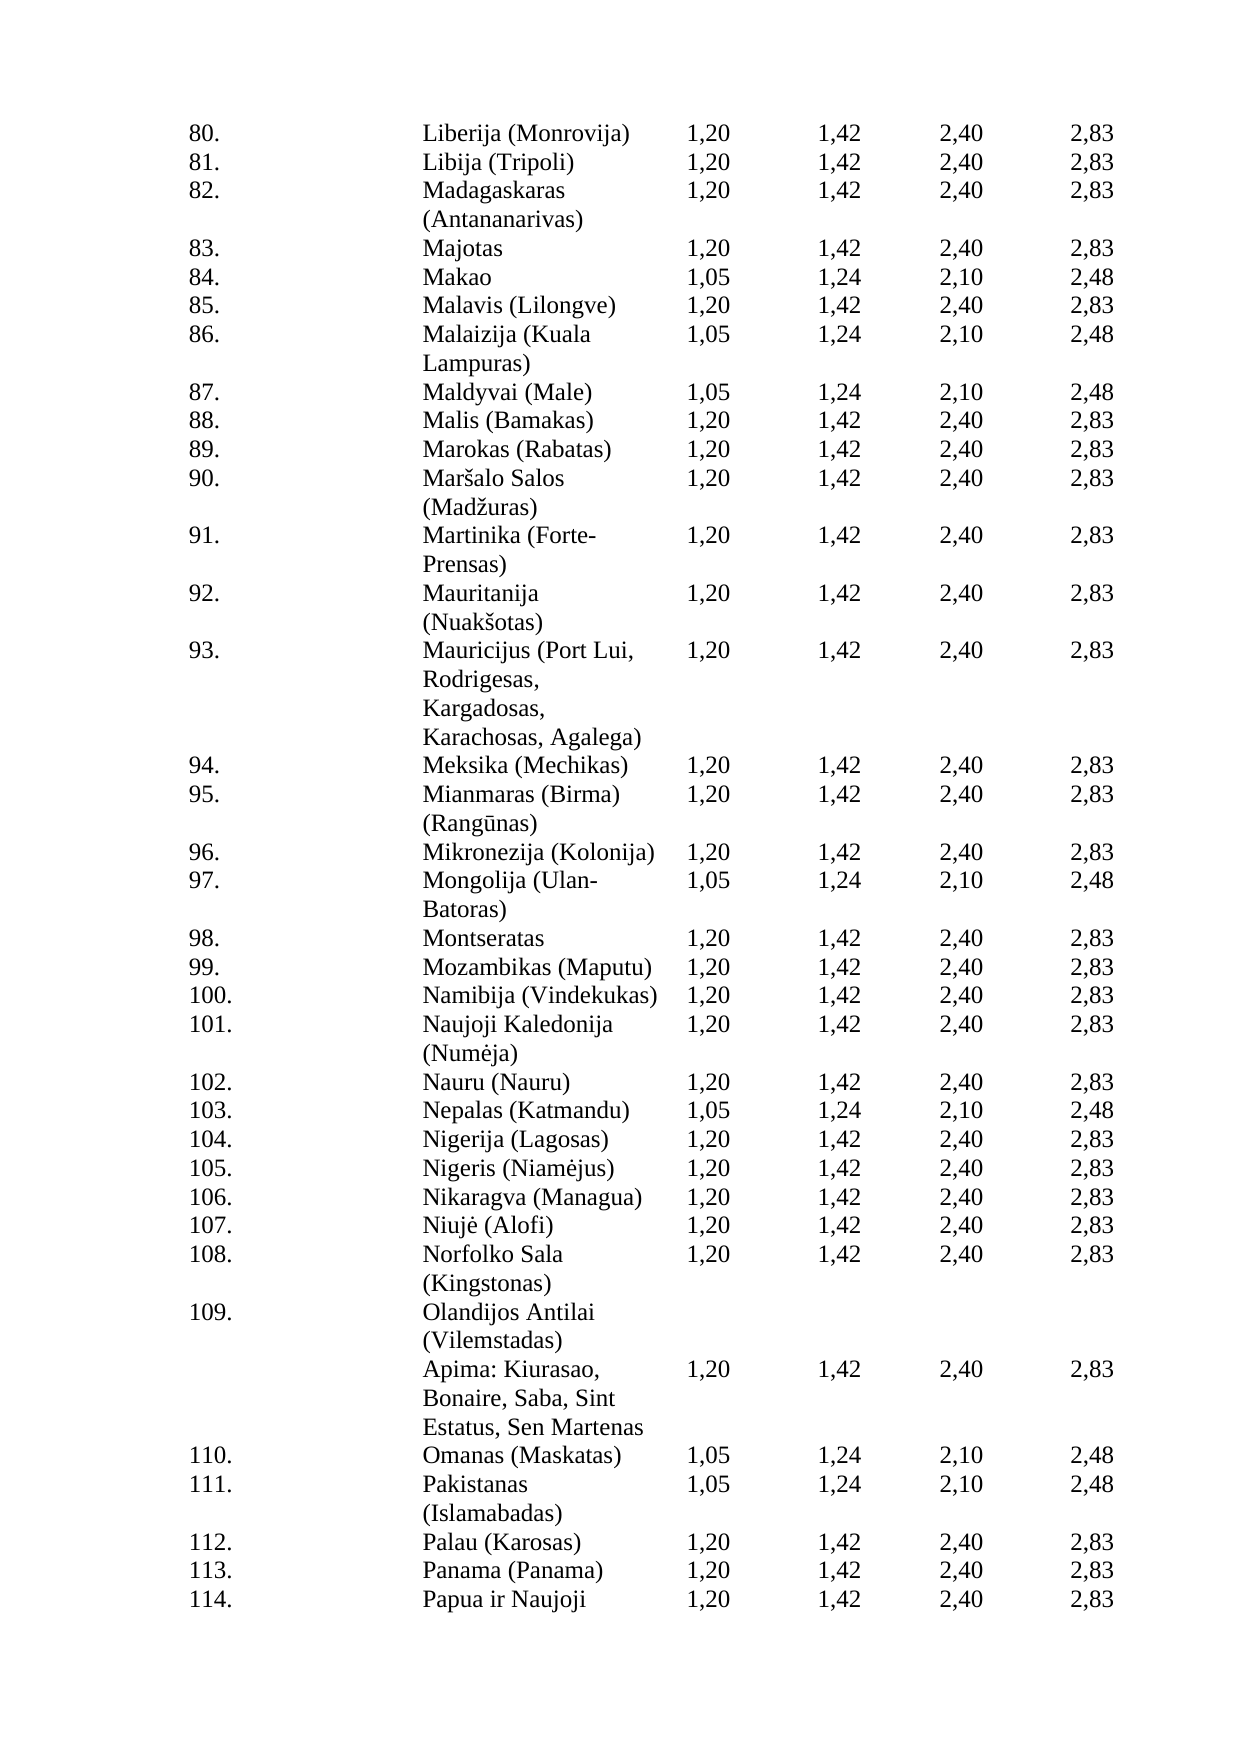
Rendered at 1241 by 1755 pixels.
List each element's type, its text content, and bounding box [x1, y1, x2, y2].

table_cell 1,42 [806, 981, 928, 1009]
table_cell 1,42 [806, 636, 928, 751]
table_cell 1,24 [806, 1469, 928, 1527]
table_cell 1,20 [675, 923, 806, 952]
table_cell [287, 1527, 411, 1556]
table_cell 1,42 [806, 1584, 928, 1613]
table_cell 1,20 [675, 578, 806, 636]
table_cell 1,42 [806, 1527, 928, 1556]
table_cell 2,83 [1059, 751, 1181, 779]
table_cell [287, 1354, 411, 1441]
table_cell 2,40 [928, 1153, 1059, 1182]
table_cell [287, 578, 411, 636]
table_cell Meksika (Mechikas) [411, 751, 675, 779]
table_cell [287, 751, 411, 779]
table_cell [287, 262, 411, 291]
table_cell 80. [177, 118, 287, 147]
table_cell 106. [177, 1182, 287, 1211]
table_cell Olandijos Antilai (Vilemstadas) [411, 1297, 675, 1354]
table_cell [287, 147, 411, 176]
table_cell 1,42 [806, 1067, 928, 1096]
table_cell 1,42 [806, 578, 928, 636]
table_cell 96. [177, 837, 287, 866]
table_cell 2,83 [1059, 1124, 1181, 1153]
table_cell 2,48 [1059, 1096, 1181, 1124]
table_cell [287, 319, 411, 377]
table_cell 2,40 [928, 463, 1059, 521]
table_cell 1,20 [675, 147, 806, 176]
table_cell 86. [177, 319, 287, 377]
table_cell 88. [177, 406, 287, 434]
table_cell 1,20 [675, 1182, 806, 1211]
table_cell 81. [177, 147, 287, 176]
table_cell 2,83 [1059, 406, 1181, 434]
table_cell 1,20 [675, 434, 806, 463]
table_cell [287, 118, 411, 147]
table_cell 1,42 [806, 837, 928, 866]
table_cell 2,10 [928, 866, 1059, 923]
table_cell 2,40 [928, 176, 1059, 233]
table_cell 2,83 [1059, 434, 1181, 463]
table_cell 1,42 [806, 434, 928, 463]
table_cell 2,40 [928, 521, 1059, 578]
table_cell 1,24 [806, 866, 928, 923]
table_cell 99. [177, 952, 287, 981]
table_cell 2,83 [1059, 1556, 1181, 1584]
table_cell 2,48 [1059, 1469, 1181, 1527]
table_cell [287, 1469, 411, 1527]
table_cell 2,48 [1059, 319, 1181, 377]
table_cell 1,42 [806, 1239, 928, 1297]
table_cell [287, 1556, 411, 1584]
table_cell [287, 981, 411, 1009]
table_cell 2,83 [1059, 463, 1181, 521]
table_cell 1,20 [675, 463, 806, 521]
table_cell [287, 291, 411, 319]
table_cell Nigerija (Lagosas) [411, 1124, 675, 1153]
table_cell 2,83 [1059, 176, 1181, 233]
table_cell Madagaskaras (Antananarivas) [411, 176, 675, 233]
table_cell 1,20 [675, 636, 806, 751]
table_cell [806, 1297, 928, 1354]
table_cell 98. [177, 923, 287, 952]
table_cell 89. [177, 434, 287, 463]
table_cell Montseratas [411, 923, 675, 952]
table_cell Malis (Bamakas) [411, 406, 675, 434]
table_cell 87. [177, 377, 287, 406]
table_cell 2,40 [928, 837, 1059, 866]
table_cell 2,83 [1059, 578, 1181, 636]
table_cell 2,83 [1059, 1211, 1181, 1239]
table_cell 2,10 [928, 319, 1059, 377]
table_cell 1,20 [675, 1527, 806, 1556]
table_cell Namibija (Vindekukas) [411, 981, 675, 1009]
table_cell [287, 1297, 411, 1354]
table_cell 101. [177, 1009, 287, 1067]
table_cell [287, 1124, 411, 1153]
table_cell 1,42 [806, 1556, 928, 1584]
table_cell 1,20 [675, 1556, 806, 1584]
table_cell 2,10 [928, 377, 1059, 406]
table_cell Malaizija (Kuala Lampuras) [411, 319, 675, 377]
table_cell Nauru (Nauru) [411, 1067, 675, 1096]
table_cell 2,10 [928, 1469, 1059, 1527]
table_cell Maršalo Salos (Madžuras) [411, 463, 675, 521]
table_cell 2,40 [928, 1354, 1059, 1441]
table_cell 1,20 [675, 952, 806, 981]
table_cell [287, 1211, 411, 1239]
table_cell Norfolko Sala (Kingstonas) [411, 1239, 675, 1297]
table_cell 2,40 [928, 636, 1059, 751]
table_cell 1,20 [675, 176, 806, 233]
table_cell 2,40 [928, 751, 1059, 779]
table_cell 2,40 [928, 1009, 1059, 1067]
table_cell 2,83 [1059, 118, 1181, 147]
table_cell 2,83 [1059, 952, 1181, 981]
table_cell 1,42 [806, 1354, 928, 1441]
table_cell [287, 233, 411, 262]
table_cell 1,42 [806, 1153, 928, 1182]
table_cell 91. [177, 521, 287, 578]
table_cell 1,20 [675, 1153, 806, 1182]
table_cell [287, 837, 411, 866]
table_cell Nepalas (Katmandu) [411, 1096, 675, 1124]
table_cell Naujoji Kaledonija (Numėja) [411, 1009, 675, 1067]
table_cell 103. [177, 1096, 287, 1124]
table_cell 1,42 [806, 118, 928, 147]
table_cell 2,40 [928, 406, 1059, 434]
table_cell 1,42 [806, 406, 928, 434]
table_cell [287, 1009, 411, 1067]
table_cell 1,42 [806, 291, 928, 319]
table_cell 1,20 [675, 1124, 806, 1153]
table_cell [1059, 1297, 1181, 1354]
table_cell 1,24 [806, 262, 928, 291]
table_cell 113. [177, 1556, 287, 1584]
table_cell 2,40 [928, 779, 1059, 837]
table_cell 95. [177, 779, 287, 837]
table_cell Maldyvai (Male) [411, 377, 675, 406]
table_cell 1,24 [806, 1096, 928, 1124]
table_cell 1,20 [675, 118, 806, 147]
table_cell 92. [177, 578, 287, 636]
table_cell 2,40 [928, 1124, 1059, 1153]
table_cell 2,40 [928, 291, 1059, 319]
table_cell 2,83 [1059, 1182, 1181, 1211]
table_cell Nikaragva (Managua) [411, 1182, 675, 1211]
table_cell [287, 406, 411, 434]
table_cell 2,40 [928, 923, 1059, 952]
table_cell 2,10 [928, 1441, 1059, 1469]
table_cell [177, 1354, 287, 1441]
table_cell 1,24 [806, 319, 928, 377]
table_cell 104. [177, 1124, 287, 1153]
table_cell Niujė (Alofi) [411, 1211, 675, 1239]
table_cell 109. [177, 1297, 287, 1354]
table_cell 110. [177, 1441, 287, 1469]
table_cell 2,83 [1059, 1153, 1181, 1182]
table_cell 2,83 [1059, 147, 1181, 176]
table_cell 1,42 [806, 1211, 928, 1239]
table_cell 1,20 [675, 1009, 806, 1067]
table_cell 84. [177, 262, 287, 291]
table_cell 2,40 [928, 233, 1059, 262]
table_cell 2,48 [1059, 262, 1181, 291]
table_cell 2,40 [928, 1239, 1059, 1297]
table_cell Palau (Karosas) [411, 1527, 675, 1556]
table_cell 1,05 [675, 1441, 806, 1469]
table_cell 2,83 [1059, 521, 1181, 578]
table_cell 1,42 [806, 779, 928, 837]
table_cell 1,20 [675, 1067, 806, 1096]
table_cell Mianmaras (Birma)(Rangūnas) [411, 779, 675, 837]
table_cell Majotas [411, 233, 675, 262]
table_cell [287, 866, 411, 923]
table_cell 1,42 [806, 1009, 928, 1067]
table_cell 1,24 [806, 377, 928, 406]
table_cell 2,83 [1059, 1527, 1181, 1556]
table_cell 107. [177, 1211, 287, 1239]
table_cell Makao [411, 262, 675, 291]
table_cell 100. [177, 981, 287, 1009]
table_cell 2,40 [928, 1584, 1059, 1613]
table_cell [287, 923, 411, 952]
table_cell [287, 1067, 411, 1096]
table_cell 1,05 [675, 377, 806, 406]
table_cell [287, 463, 411, 521]
table_cell 2,83 [1059, 779, 1181, 837]
table_cell 2,48 [1059, 377, 1181, 406]
table_cell 1,24 [806, 1441, 928, 1469]
table_cell 1,20 [675, 1354, 806, 1441]
table_cell 1,42 [806, 147, 928, 176]
table_cell 2,40 [928, 1211, 1059, 1239]
table_cell 2,83 [1059, 291, 1181, 319]
table_cell 112. [177, 1527, 287, 1556]
table_cell 1,20 [675, 751, 806, 779]
table_cell [928, 1297, 1059, 1354]
table_cell 2,83 [1059, 1584, 1181, 1613]
table_cell 1,42 [806, 1182, 928, 1211]
table_cell Mongolija (Ulan-Batoras) [411, 866, 675, 923]
table_cell Panama (Panama) [411, 1556, 675, 1584]
table_cell 1,20 [675, 233, 806, 262]
table_cell 102. [177, 1067, 287, 1096]
table_cell 93. [177, 636, 287, 751]
table_cell 108. [177, 1239, 287, 1297]
table_cell 1,42 [806, 176, 928, 233]
table_cell 1,05 [675, 1096, 806, 1124]
table_cell 1,42 [806, 923, 928, 952]
table_cell 1,42 [806, 463, 928, 521]
table_cell 1,42 [806, 233, 928, 262]
table_cell 2,40 [928, 952, 1059, 981]
table_cell 2,83 [1059, 981, 1181, 1009]
table_cell Mauritanija (Nuakšotas) [411, 578, 675, 636]
table_cell Malavis (Lilongve) [411, 291, 675, 319]
table_cell 1,20 [675, 981, 806, 1009]
table_cell [287, 1584, 411, 1613]
table_cell 90. [177, 463, 287, 521]
table_cell 105. [177, 1153, 287, 1182]
table_cell 1,05 [675, 262, 806, 291]
table_cell 1,42 [806, 751, 928, 779]
table_cell 85. [177, 291, 287, 319]
table_cell 1,05 [675, 1469, 806, 1527]
table_cell 2,40 [928, 981, 1059, 1009]
table_cell 2,40 [928, 1527, 1059, 1556]
table_cell 2,40 [928, 1556, 1059, 1584]
table_cell Papua ir Naujoji [411, 1584, 675, 1613]
table_cell Mikronezija (Kolonija) [411, 837, 675, 866]
table_cell [287, 1239, 411, 1297]
table_cell 2,10 [928, 1096, 1059, 1124]
table_cell [287, 1182, 411, 1211]
table_cell [287, 952, 411, 981]
table_cell [287, 1096, 411, 1124]
table_cell [287, 377, 411, 406]
table_cell 2,83 [1059, 837, 1181, 866]
table_cell 2,83 [1059, 1239, 1181, 1297]
table_cell Nigeris (Niamėjus) [411, 1153, 675, 1182]
table_cell 94. [177, 751, 287, 779]
table_cell 2,40 [928, 434, 1059, 463]
table_cell 2,48 [1059, 866, 1181, 923]
table_cell 82. [177, 176, 287, 233]
table_cell [287, 521, 411, 578]
table_cell Martinika (Forte-Prensas) [411, 521, 675, 578]
table_cell 1,20 [675, 291, 806, 319]
table_cell 1,20 [675, 1211, 806, 1239]
table_cell 1,20 [675, 779, 806, 837]
table_cell 1,20 [675, 406, 806, 434]
table_cell [287, 434, 411, 463]
table_cell [287, 636, 411, 751]
table_cell 1,42 [806, 952, 928, 981]
table_cell Pakistanas (Islamabadas) [411, 1469, 675, 1527]
table_cell [287, 779, 411, 837]
table_cell 1,20 [675, 521, 806, 578]
table_cell 83. [177, 233, 287, 262]
table_cell Mozambikas (Maputu) [411, 952, 675, 981]
table_cell Apima: Kiurasao, Bonaire, Saba, Sint Estatus, Sen Martenas [411, 1354, 675, 1441]
table_cell 114. [177, 1584, 287, 1613]
table_cell 97. [177, 866, 287, 923]
table_cell 2,40 [928, 118, 1059, 147]
table_cell Mauricijus (Port Lui, Rodrigesas, Kargadosas, Karachosas, Agalega) [411, 636, 675, 751]
table_cell Omanas (Maskatas) [411, 1441, 675, 1469]
table_cell 1,20 [675, 837, 806, 866]
table_cell 2,40 [928, 1182, 1059, 1211]
table_cell Marokas (Rabatas) [411, 434, 675, 463]
table_cell 2,83 [1059, 636, 1181, 751]
table_cell [287, 1441, 411, 1469]
table_cell [287, 176, 411, 233]
table_cell Liberija (Monrovija) [411, 118, 675, 147]
table_cell 2,40 [928, 147, 1059, 176]
table_cell Libija (Tripoli) [411, 147, 675, 176]
table_cell 1,05 [675, 866, 806, 923]
table_cell 111. [177, 1469, 287, 1527]
table_cell 1,42 [806, 521, 928, 578]
table_cell 2,83 [1059, 1354, 1181, 1441]
table_cell 1,05 [675, 319, 806, 377]
table_cell 2,40 [928, 1067, 1059, 1096]
table_cell [287, 1153, 411, 1182]
table_cell [675, 1297, 806, 1354]
table_cell 2,83 [1059, 1009, 1181, 1067]
table_cell 1,20 [675, 1239, 806, 1297]
table_cell 1,42 [806, 1124, 928, 1153]
table_cell 2,83 [1059, 1067, 1181, 1096]
table_cell 1,20 [675, 1584, 806, 1613]
table_cell 2,10 [928, 262, 1059, 291]
table_cell 2,48 [1059, 1441, 1181, 1469]
table_cell 2,40 [928, 578, 1059, 636]
table_cell 2,83 [1059, 923, 1181, 952]
table_cell 2,83 [1059, 233, 1181, 262]
